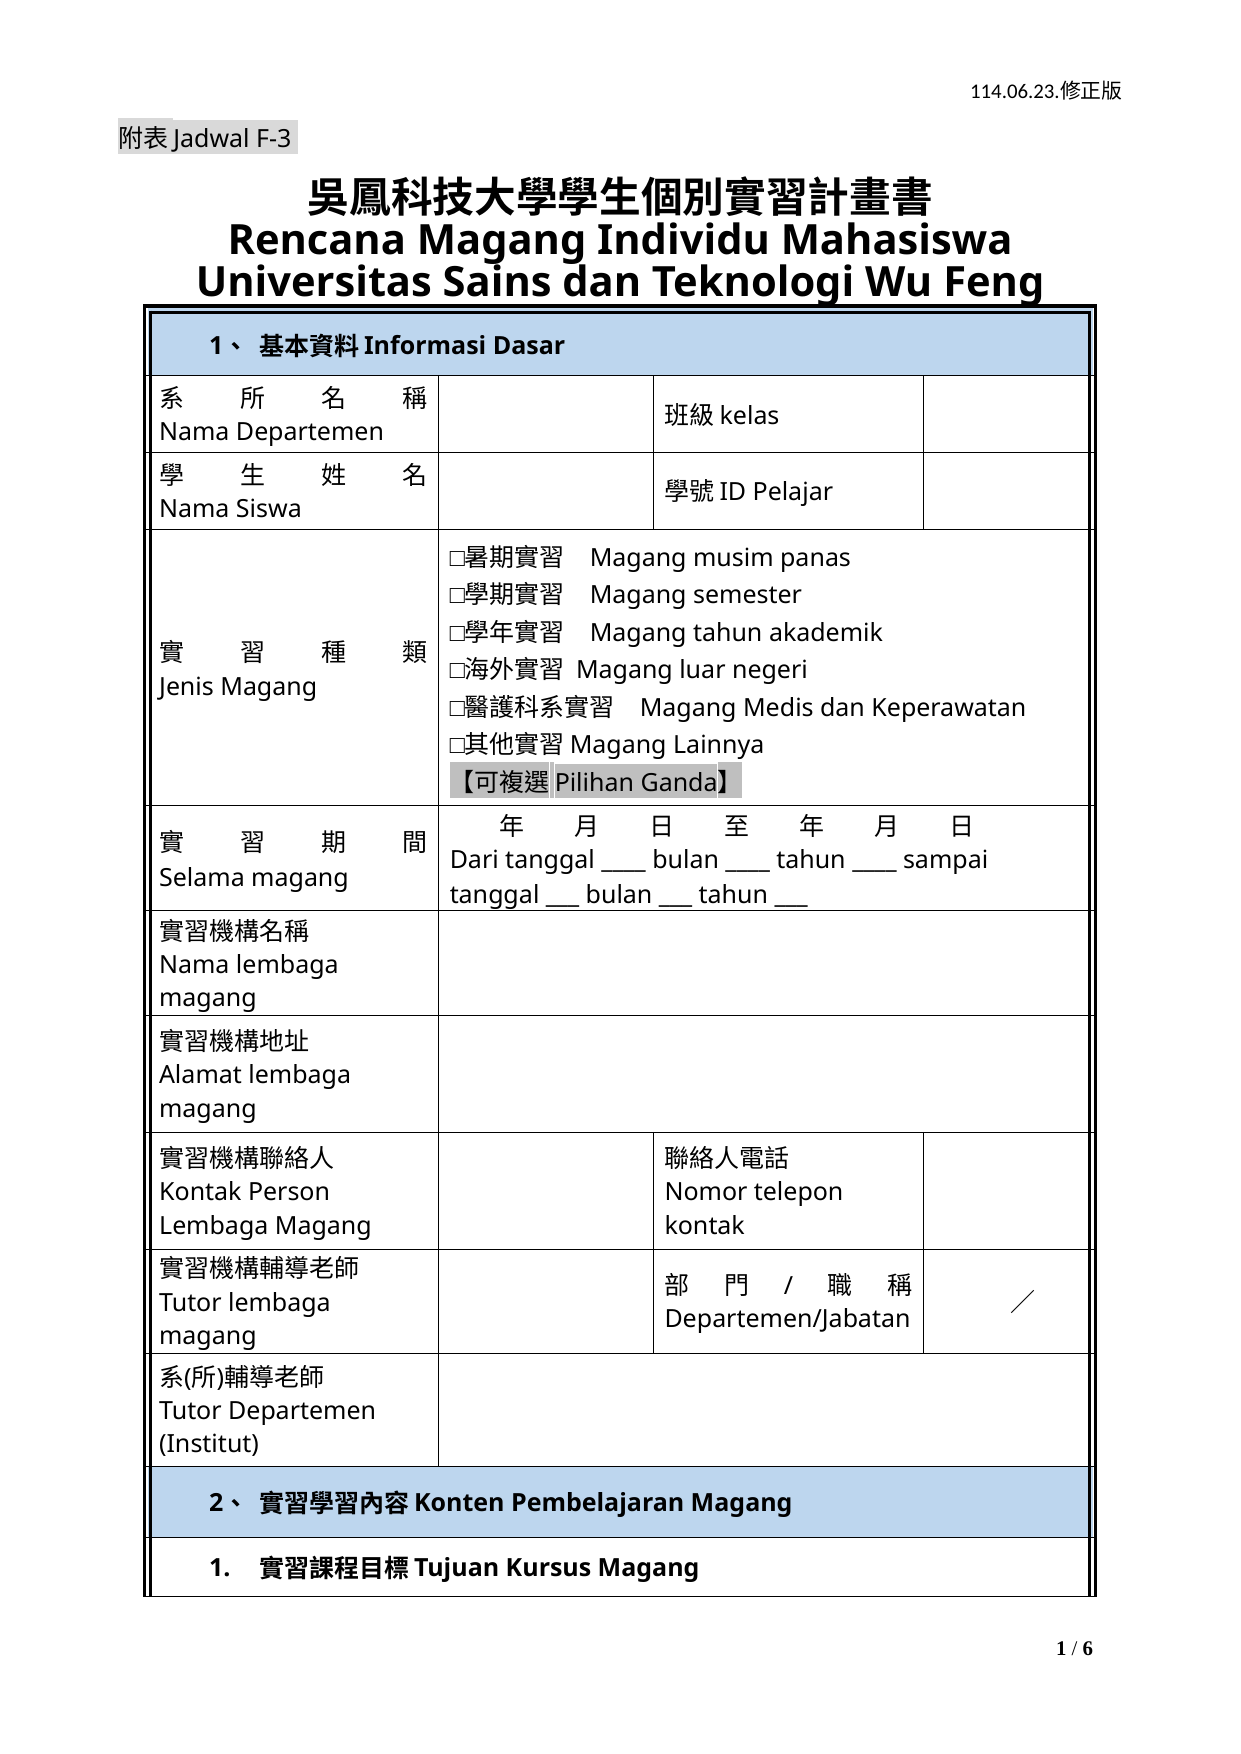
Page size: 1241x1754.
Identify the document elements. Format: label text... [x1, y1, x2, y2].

table_cell [924, 1133, 1088, 1249]
table_cell 實習機構聯絡人 Kontak Person Lembaga Magang [152, 1133, 438, 1249]
table_cell 學生姓名 Nama Siswa [152, 453, 438, 529]
table_cell 實習機構地址 Alamat lembaga magang [152, 1016, 438, 1132]
table_cell 學號ID Pelajar [654, 453, 923, 529]
table_cell [439, 1133, 653, 1249]
table_cell [439, 453, 653, 529]
table_header 基本資料Informasi Dasar [148, 308, 1093, 375]
table_cell 實習種類 Jenis Magang [152, 530, 438, 805]
table_cell □暑期實習 Magang musim panas □學期實習 Magang semester □學年實習 Magang tahun akademik □海外實習 Magang luar negeri □醫護科系實習 Magang Medis dan Keperawatan □其他實習Magang Lainnya 【可複選Pilihan Ganda】 [439, 530, 1088, 805]
table_cell [439, 376, 653, 452]
table_cell ／ [924, 1250, 1088, 1352]
table_cell 實習期間 Selama magang [152, 806, 438, 910]
table_cell 聯絡人電話 Nomor telepon kontak [654, 1133, 923, 1249]
table_cell [924, 453, 1088, 529]
table_cell 年 月 日 至 年 月 日 Dari tanggal ____ bulan ____ tahun ____ sampai tanggal ___ bulan ___ tahun ___ [439, 806, 1088, 910]
text 附表Jadwal F-3 [118, 118, 1122, 154]
table_cell 系(所)輔導老師 Tutor Departemen (Institut) [152, 1354, 438, 1466]
table_cell [439, 1250, 653, 1352]
table_cell 部門/職稱 Departemen/Jabatan [654, 1250, 923, 1352]
table_cell [439, 1016, 1088, 1132]
table_cell [439, 1354, 1088, 1466]
table_cell 實習學習內容Konten Pembelajaran Magang [152, 1467, 1088, 1537]
table_cell 系所名稱 Nama Departemen [152, 376, 438, 452]
table_cell 實習機構輔導老師 Tutor lembaga magang [152, 1250, 438, 1352]
text 吳鳳科技大學學生個別實習計畫書 Rencana Magang Individu Mahasiswa Universitas Sains dan Teknologi Wu Feng [118, 179, 1122, 304]
table_cell 班級kelas [654, 376, 923, 452]
table_cell [924, 376, 1088, 452]
table_cell [439, 911, 1088, 1015]
table_cell 實習機構名稱 Nama lembaga magang [152, 911, 438, 1015]
table_cell 實習課程目標Tujuan Kursus Magang [152, 1538, 1088, 1596]
